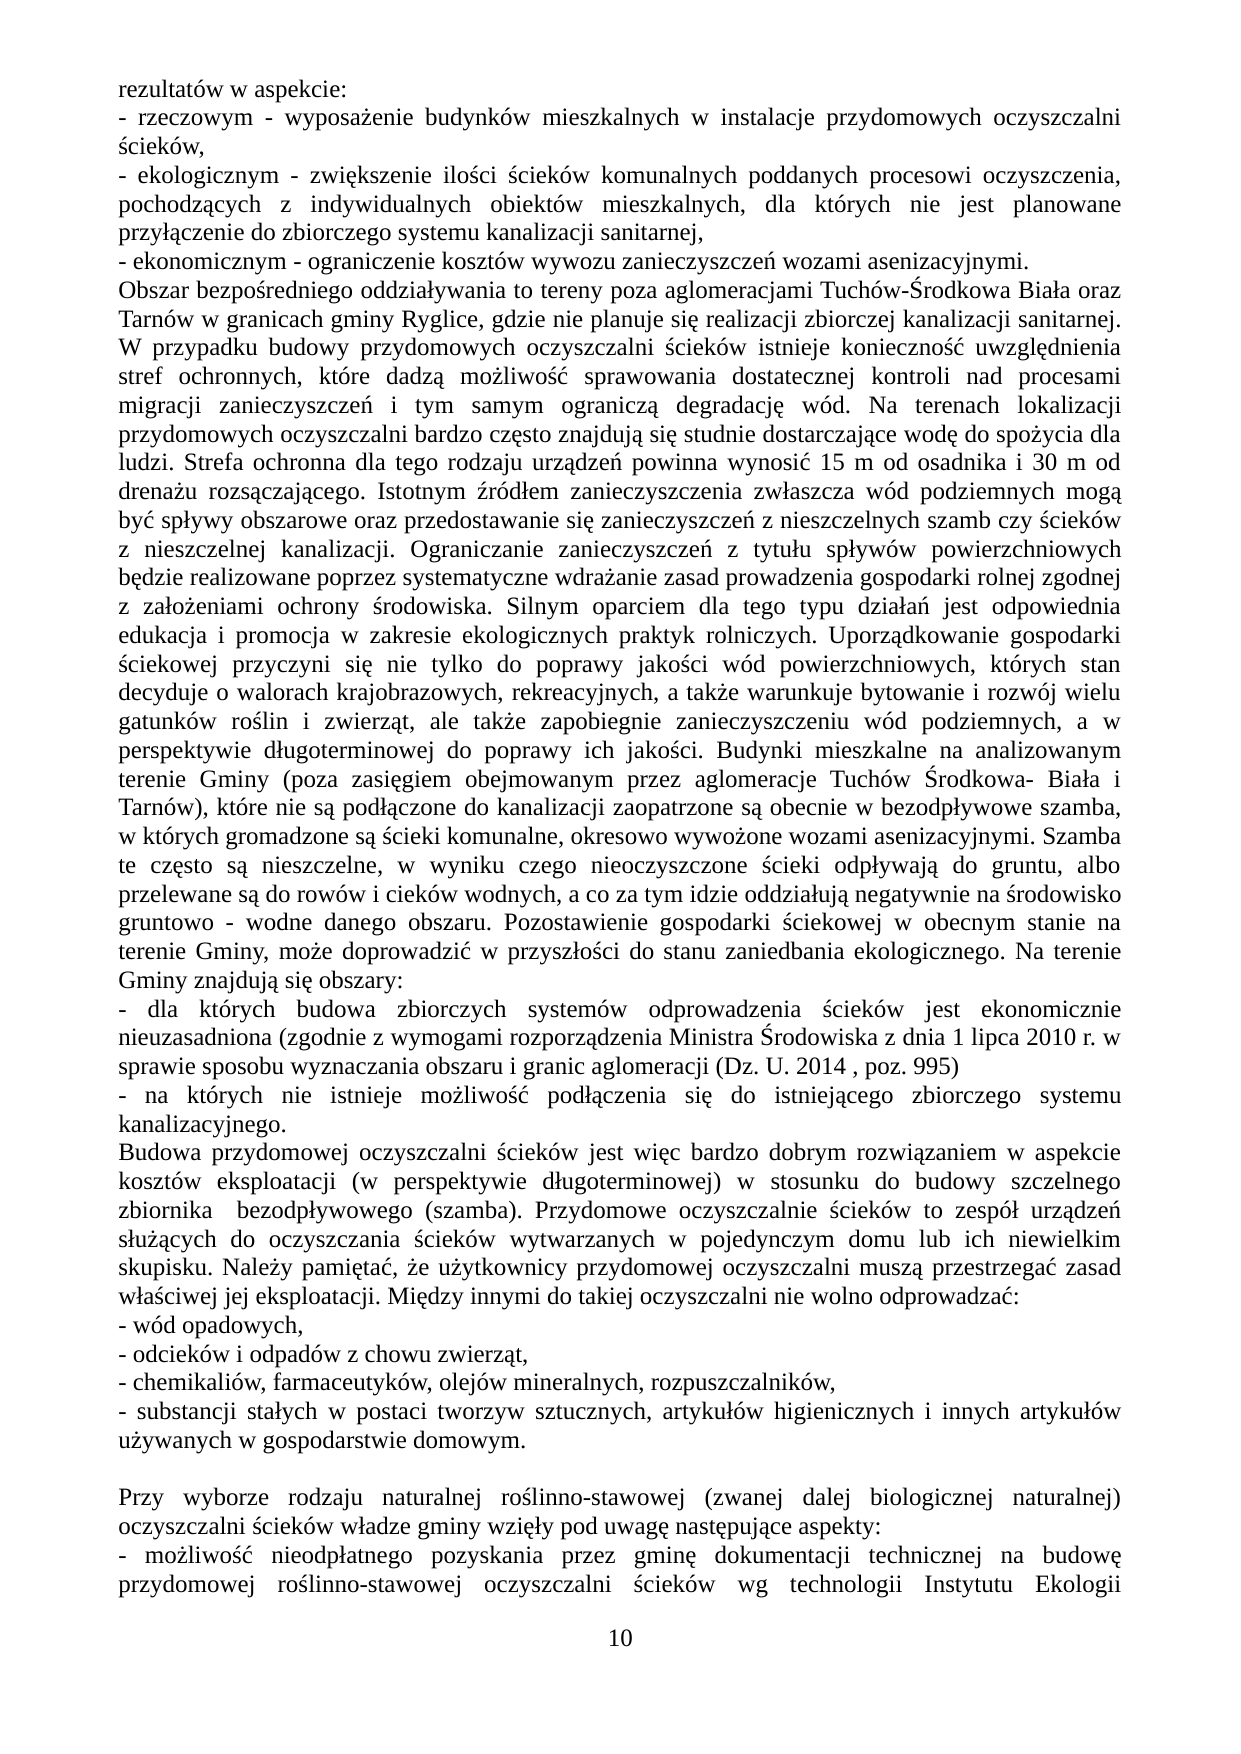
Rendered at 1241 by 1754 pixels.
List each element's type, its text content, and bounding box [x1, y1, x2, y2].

text - ekonomicznym - ograniczenie kosztów wywozu zanieczyszczeń wozami asenizacyjnymi. [118, 246, 1122, 275]
text - możliwość nieodpłatnego pozyskania przez gminę dokumentacji technicznej na budowę przydomowej roślinno-stawowej oczyszczalni ścieków wg technologii Instytutu Ekologii [118, 1540, 1122, 1597]
text - odcieków i odpadów z chowu zwierząt, [118, 1339, 1122, 1367]
text Przy wyborze rodzaju naturalnej roślinno-stawowej (zwanej dalej biologicznej naturalnej) oczyszczalni ścieków władze gminy wzięły pod uwagę następujące aspekty: [118, 1482, 1122, 1540]
text - na których nie istnieje możliwość podłączenia się do istniejącego zbiorczego systemu kanalizacyjnego. [118, 1080, 1122, 1137]
text - ekologicznym - zwiększenie ilości ścieków komunalnych poddanych procesowi oczyszczenia, pochodzących z indywidualnych obiektów mieszkalnych, dla których nie jest planowane przyłączenie do zbiorczego systemu kanalizacji sanitarnej, [118, 160, 1122, 246]
text - chemikaliów, farmaceutyków, olejów mineralnych, rozpuszczalników, [118, 1367, 1122, 1396]
text - dla których budowa zbiorczych systemów odprowadzenia ścieków jest ekonomicznie nieuzasadniona (zgodnie z wymogami rozporządzenia Ministra Środowiska z dnia 1 lipca 2010 r. w sprawie sposobu wyznaczania obszaru i granic aglomeracji (Dz. U. 2014 , poz. 995) [118, 994, 1122, 1080]
text - wód opadowych, [118, 1310, 1122, 1339]
text Obszar bezpośredniego oddziaływania to tereny poza aglomeracjami Tuchów-Środkowa Biała oraz Tarnów w granicach gminy Ryglice, gdzie nie planuje się realizacji zbiorczej kanalizacji sanitarnej. W przypadku budowy przydomowych oczyszczalni ścieków istnieje konieczność uwzględnienia stref ochronnych, które dadzą możliwość sprawowania dostatecznej kontroli nad procesami migracji zanieczyszczeń i tym samym ograniczą degradację wód. Na terenach lokalizacji przydomowych oczyszczalni bardzo często znajdują się studnie dostarczające wodę do spożycia dla ludzi. Strefa ochronna dla tego rodzaju urządzeń powinna wynosić 15 m od osadnika i 30 m od drenażu rozsączającego. Istotnym źródłem zanieczyszczenia zwłaszcza wód podziemnych mogą być spływy obszarowe oraz przedostawanie się zanieczyszczeń z nieszczelnych szamb czy ścieków z nieszczelnej kanalizacji. Ograniczanie zanieczyszczeń z tytułu spływów powierzchniowych będzie realizowane poprzez systematyczne wdrażanie zasad prowadzenia gospodarki rolnej zgodnej z założeniami ochrony środowiska. Silnym oparciem dla tego typu działań jest odpowiednia edukacja i promocja w zakresie ekologicznych praktyk rolniczych. Uporządkowanie gospodarki ściekowej przyczyni się nie tylko do poprawy jakości wód powierzchniowych, których stan decyduje o walorach krajobrazowych, rekreacyjnych, a także warunkuje bytowanie i rozwój wielu gatunków roślin i zwierząt, ale także zapobiegnie zanieczyszczeniu wód podziemnych, a w perspektywie długoterminowej do poprawy ich jakości. Budynki mieszkalne na analizowanym terenie Gminy (poza zasięgiem obejmowanym przez aglomeracje Tuchów Środkowa- Biała i Tarnów), które nie są podłączone do kanalizacji zaopatrzone są obecnie w bezodpływowe szamba, w których gromadzone są ścieki komunalne, okresowo wywożone wozami asenizacyjnymi. Szamba te często są nieszczelne, w wyniku czego nieoczyszczone ścieki odpływają do gruntu, albo przelewane są do rowów i cieków wodnych, a co za tym idzie oddziałują negatywnie na środowisko gruntowo - wodne danego obszaru. Pozostawienie gospodarki ściekowej w obecnym stanie na terenie Gminy, może doprowadzić w przyszłości do stanu zaniedbania ekologicznego. Na terenie Gminy znajdują się obszary: [118, 275, 1122, 994]
text rezultatów w aspekcie: [118, 74, 1122, 102]
text - substancji stałych w postaci tworzyw sztucznych, artykułów higienicznych i innych artykułów używanych w gospodarstwie domowym. [118, 1396, 1122, 1454]
text Budowa przydomowej oczyszczalni ścieków jest więc bardzo dobrym rozwiązaniem w aspekcie kosztów eksploatacji (w perspektywie długoterminowej) w stosunku do budowy szczelnego zbiornika bezodpływowego (szamba). Przydomowe oczyszczalnie ścieków to zespół urządzeń służących do oczyszczania ścieków wytwarzanych w pojedynczym domu lub ich niewielkim skupisku. Należy pamiętać, że użytkownicy przydomowej oczyszczalni muszą przestrzegać zasad właściwej jej eksploatacji. Między innymi do takiej oczyszczalni nie wolno odprowadzać: [118, 1137, 1122, 1310]
text - rzeczowym - wyposażenie budynków mieszkalnych w instalacje przydomowych oczyszczalni ścieków, [118, 102, 1122, 160]
